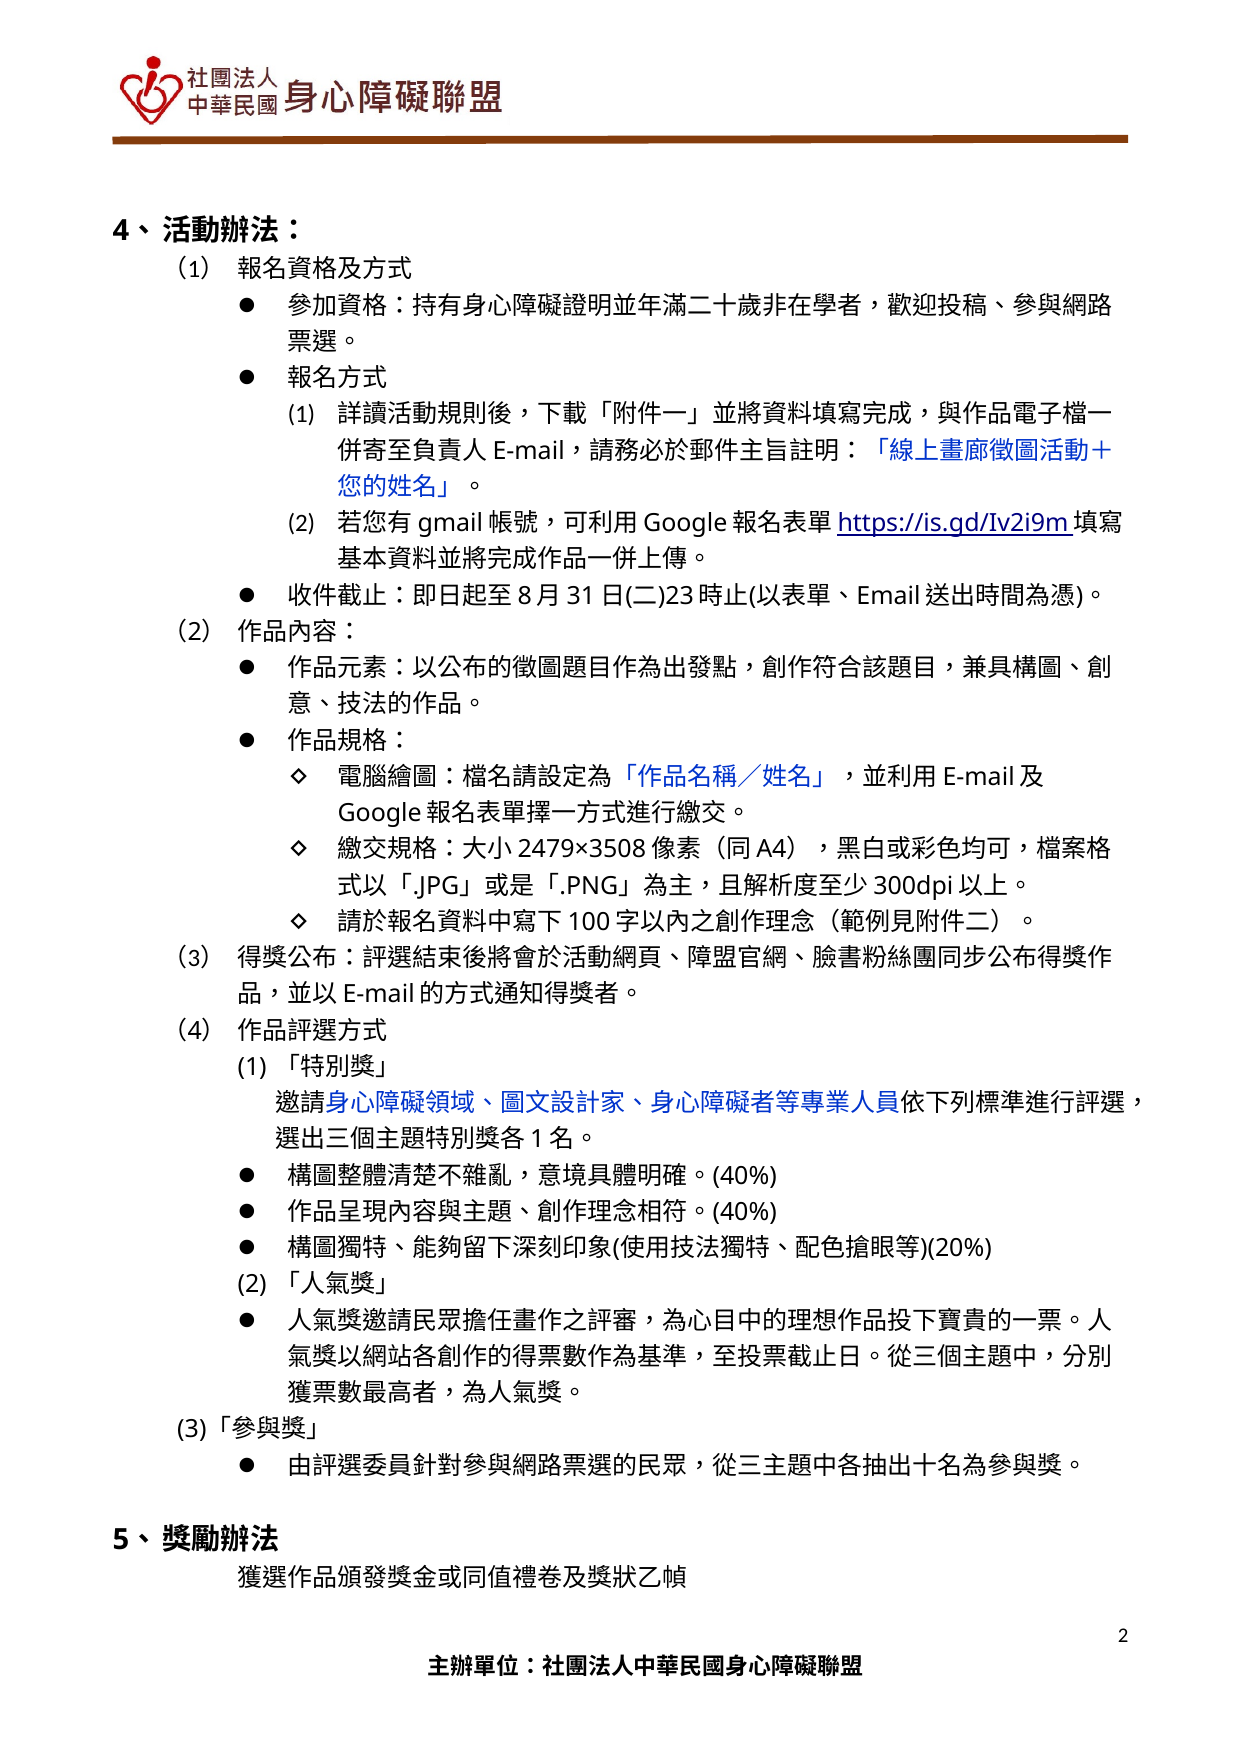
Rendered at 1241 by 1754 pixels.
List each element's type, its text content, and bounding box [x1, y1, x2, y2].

list 構圖整體清楚不雜亂，意境具體明確。(40%) [237, 1155, 1128, 1191]
list 作品呈現內容與主題、創作理念相符。(40%) [237, 1191, 1128, 1228]
list 參加資格：持有身心障礙證明並年滿二十歲非在學者，歡迎投稿、參與網路票選。 [237, 285, 1128, 358]
list 詳讀活動規則後，下載「附件一」並將資料填寫完成，與作品電子檔一併寄至負責人E-mail，請務必於郵件主旨註明：「線上畫廊徵圖活動＋您的姓名」。 [287, 394, 1128, 503]
list 繳交規格：大小2479×3508像素（同A4），黑白或彩色均可，檔案格式以「.JPG」或是「.PNG」為主，且解析度至少300dpi以上。 [287, 829, 1128, 901]
list 電腦繪圖：檔名請設定為「作品名稱／姓名」，並利用E-mail及Google報名表單擇一方式進行繳交。 [287, 756, 1128, 829]
list 作品內容： [162, 611, 1128, 648]
text 邀請身心障礙領域、圖文設計家、身心障礙者等專業人員依下列標準進行評選，選出三個主題特別獎各1名。 [275, 1083, 1128, 1155]
list 構圖獨特、能夠留下深刻印象(使用技法獨特、配色搶眼等)(20%) [237, 1228, 1128, 1264]
list 收件截止：即日起至8月31日(二)23時止(以表單、Email送出時間為憑)。 [237, 575, 1128, 611]
list 報名方式 [237, 358, 1128, 394]
list 「人氣獎」 [237, 1264, 1128, 1300]
list 作品評選方式 [162, 1010, 1128, 1046]
list 報名資格及方式 [162, 249, 1128, 285]
list 請於報名資料中寫下100字以內之創作理念（範例見附件二）。 [287, 901, 1128, 938]
list 「特別獎」 [237, 1046, 1128, 1083]
list 人氣獎邀請民眾擔任畫作之評審，為心目中的理想作品投下寶貴的一票。人氣獎以網站各創作的得票數作為基準，至投票截止日。從三個主題中，分別獲票數最高者，為人氣獎。 [237, 1300, 1128, 1409]
list 得獎公布：評選結束後將會於活動網頁、障盟官網、臉書粉絲團同步公布得獎作品，並以E-mail的方式通知得獎者。 [162, 938, 1128, 1010]
list 活動辦法： [112, 206, 1128, 249]
text 獲選作品頒發獎金或同值禮卷及獎狀乙幀 [237, 1558, 1128, 1594]
list 作品元素：以公布的徵圖題目作為出發點，創作符合該題目，兼具構圖、創意、技法的作品。 [237, 648, 1128, 720]
text (3)「參與獎」 [112, 1409, 1128, 1445]
list 作品規格： [237, 720, 1128, 756]
list 由評選委員針對參與網路票選的民眾，從三主題中各抽出十名為參與獎。 [237, 1445, 1128, 1481]
list 若您有gmail帳號，可利用Google報名表單https://is.gd/Iv2i9m填寫基本資料並將完成作品一併上傳。 [287, 503, 1128, 575]
list 獎勵辦法 [112, 1515, 1128, 1558]
